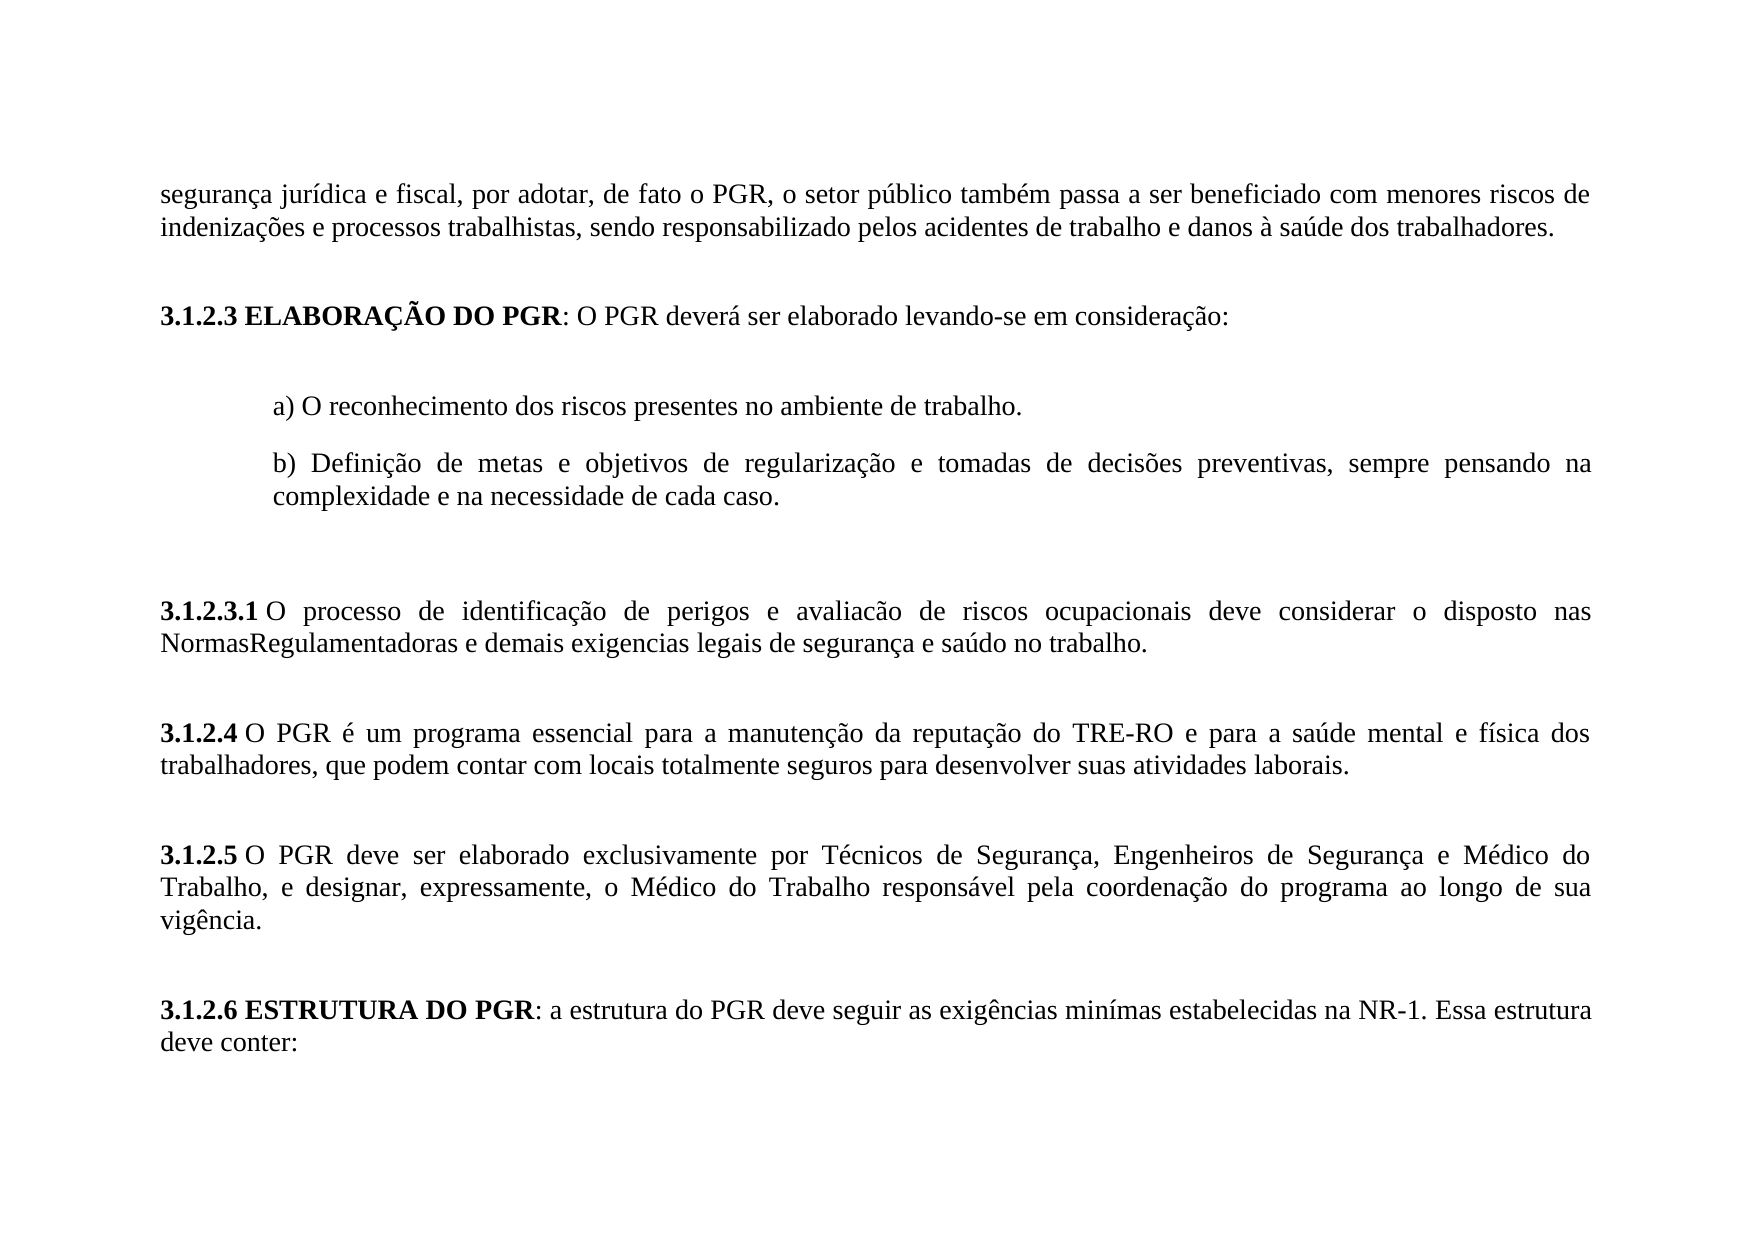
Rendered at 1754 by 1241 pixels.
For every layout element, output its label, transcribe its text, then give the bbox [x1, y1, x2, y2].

text 3.1.2.3 ELABORAÇÃO DO PGR: O PGR deverá ser elaborado levando-se em consideração: [160, 267, 1594, 332]
text segurança jurídica e fiscal, por adotar, de fato o PGR, o setor público também passa a ser beneficiado com menores riscos de indenizações e processos trabalhistas, sendo responsabilizado pelos acidentes de trabalho e danos à saúde dos trabalhadores. [160, 177, 1594, 242]
text 3.1.2.6 ESTRUTURA DO PGR: a estrutura do PGR deve seguir as exigências minímas estabelecidas na NR-1. Essa estrutura deve conter: [160, 960, 1594, 1057]
text a) O reconhecimento dos riscos presentes no ambiente de trabalho. [273, 357, 1594, 422]
text 3.1.2.3.1 O processo de identificação de perigos e avaliacão de riscos ocupacionais deve considerar o disposto nas NormasRegulamentadoras e demais exigencias legais de segurança e saúdo no trabalho. [160, 594, 1594, 658]
text b) Definição de metas e objetivos de regularização e tomadas de decisões preventivas, sempre pensando na complexidade e na necessidade de cada caso. [273, 447, 1594, 511]
text 3.1.2.5 O PGR deve ser elaborado exclusivamente por Técnicos de Segurança, Engenheiros de Segurança e Médico do Trabalho, e designar, expressamente, o Médico do Trabalho responsável pela coordenação do programa ao longo de sua vigência. [160, 806, 1594, 935]
text 3.1.2.4 O PGR é um programa essencial para a manutenção da reputação do TRE-RO e para a saúde mental e física dos trabalhadores, que podem contar com locais totalmente seguros para desenvolver suas atividades laborais. [160, 683, 1594, 781]
